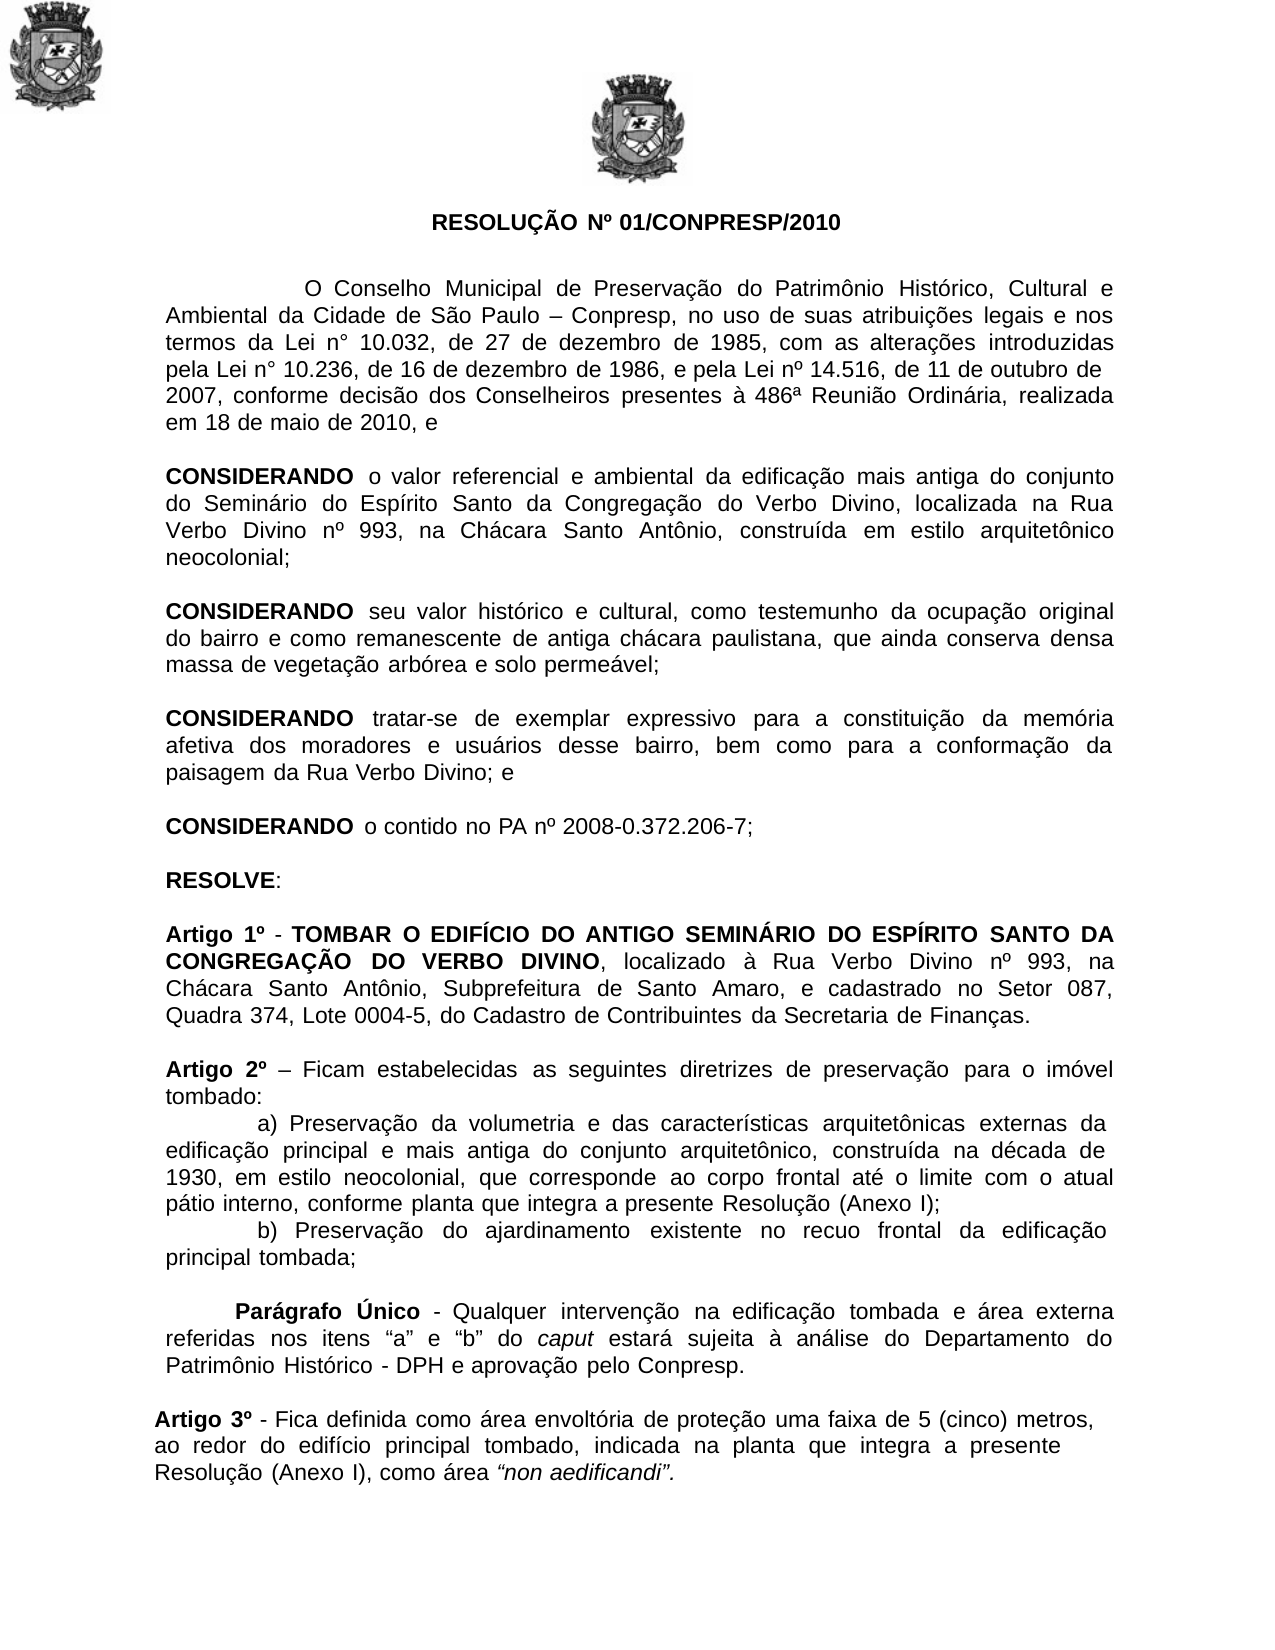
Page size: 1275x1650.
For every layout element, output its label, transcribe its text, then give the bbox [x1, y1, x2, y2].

text 1930, em estilo neocolonial, que corresponde ao corpo frontal até o limite com o atual pátio interno, conforme planta que integra a presente Resolução (Anexo I); [165, 1163, 1114, 1217]
text Artigo 2º – Ficam estabelecidas as seguintes diretrizes de preservação para o imóvel tombado: [165, 1056, 1114, 1109]
text a) Preservação da volumetria e das características arquitetônicas externas da edificação principal e mais antiga do conjunto arquitetônico, construída na década de [165, 1110, 1114, 1163]
picture [582, 72, 693, 186]
text O Conselho Municipal de Preservação do Patrimônio Histórico, Cultural e Ambiental da Cidade de São Paulo – Conpresp, no uso de suas atribuições legais e nos termos da Lei n° 10.032, de 27 de dezembro de 1985, com as alterações introduzidas pela Lei n° 10.236, de 16 de dezembro de 1986, e pela Lei nº 14.516, de 11 de outubro de [165, 275, 1114, 382]
text RESOLUÇÃO Nº 01/CONPRESP/2010 [431, 208, 1121, 235]
text CONSIDERANDO tratar-se de exemplar expressivo para a constituição da memória afetiva dos moradores e usuários desse bairro, bem como para a conformação da paisagem da Rua Verbo Divino; e [165, 705, 1114, 785]
text 2007, conforme decisão dos Conselheiros presentes à 486ª Reunião Ordinária, realizada em 18 de maio de 2010, e [165, 382, 1114, 436]
text CONSIDERANDO o valor referencial e ambiental da edificação mais antiga do conjunto do Seminário do Espírito Santo da Congregação do Verbo Divino, localizada na Rua Verbo Divino nº 993, na Chácara Santo Antônio, construída em estilo arquitetônico neocolonial; [165, 463, 1114, 570]
text CONSIDERANDO o contido no PA nº 2008-0.372.206-7; [165, 813, 762, 839]
text Parágrafo Único - Qualquer intervenção na edificação tombada e área externa referidas nos itens “a” e “b” do caput estará sujeita à análise do Departamento do Patrimônio Histórico - DPH e aprovação pelo Conpresp. [165, 1298, 1114, 1378]
text RESOLVE: [165, 867, 288, 893]
text Artigo 3º - Fica definida como área envoltória de proteção uma faixa de 5 (cinco) metros, ao redor do edifício principal tombado, indicada na planta que integra a presente Resolução (Anexo I), como área “non aedificandi”. [154, 1406, 1121, 1485]
text b) Preservação do ajardinamento existente no recuo frontal da edificação principal tombada; [165, 1217, 1114, 1271]
picture [0, 0, 111, 114]
text CONSIDERANDO seu valor histórico e cultural, como testemunho da ocupação original do bairro e como remanescente de antiga chácara paulistana, que ainda conserva densa massa de vegetação arbórea e solo permeável; [165, 598, 1114, 678]
text Artigo 1º - TOMBAR O EDIFÍCIO DO ANTIGO SEMINÁRIO DO ESPÍRITO SANTO DA CONGREGAÇÃO DO VERBO DIVINO, localizado à Rua Verbo Divino nº 993, na Chácara Santo Antônio, Subprefeitura de Santo Amaro, e cadastrado no Setor 087, Quadra 374, Lote 0004-5, do Cadastro de Contribuintes da Secretaria de Finanças. [165, 921, 1114, 1028]
